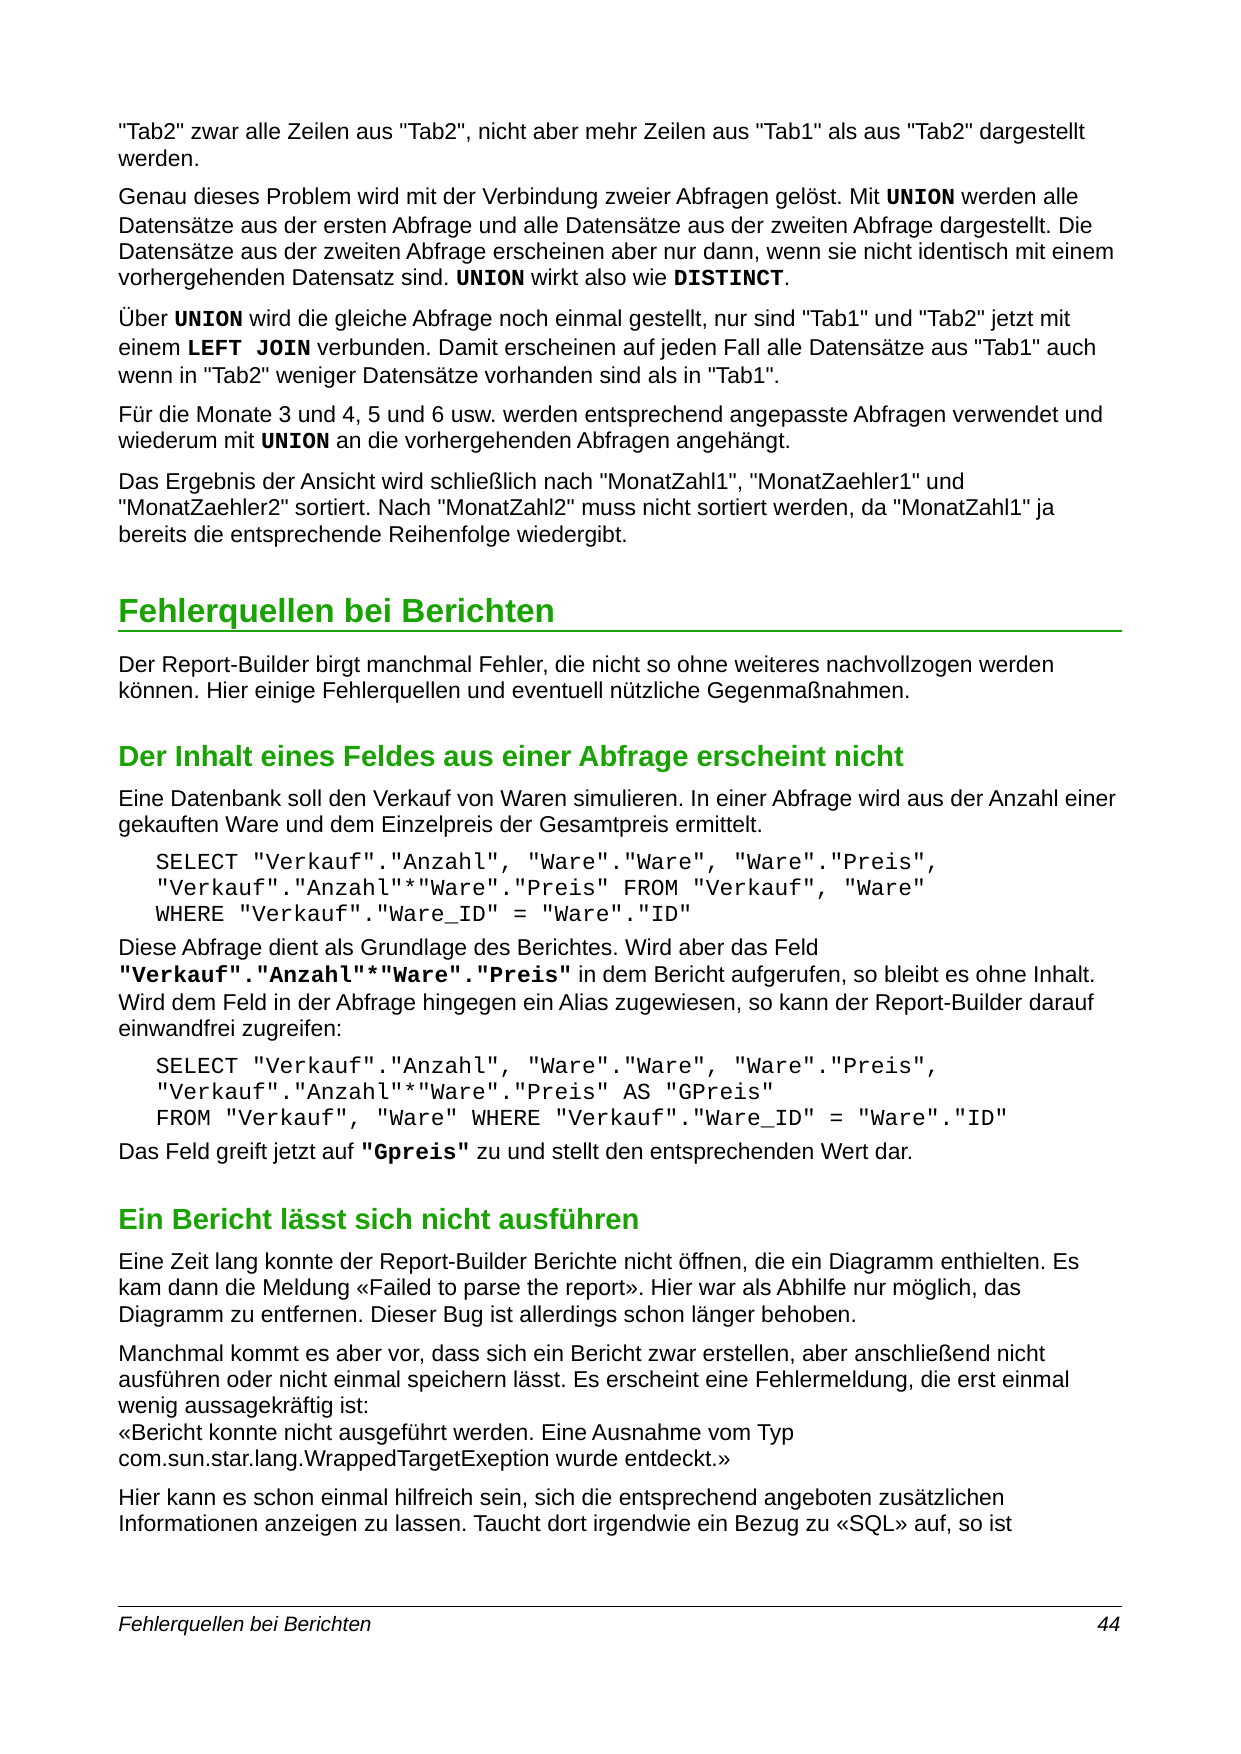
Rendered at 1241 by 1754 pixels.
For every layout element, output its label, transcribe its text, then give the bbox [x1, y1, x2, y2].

subtitle Der Inhalt eines Feldes aus einer Abfrage erscheint nicht [118, 739, 1122, 772]
text Das Ergebnis der Ansicht wird schließlich nach "MonatZahl1", "MonatZaehler1" und "MonatZaehler2" sortiert. Nach "MonatZahl2" muss nicht sortiert werden, da "MonatZahl1" ja bereits die entsprechende Reihenfolge wiedergibt. [118, 468, 1122, 547]
text Manchmal kommt es aber vor, dass sich ein Bericht zwar erstellen, aber anschließend nicht ausführen oder nicht einmal speichern lässt. Es erscheint eine Fehlermeldung, die erst einmal wenig aussagekräftig ist: «Bericht konnte nicht ausgeführt werden. Eine Ausnahme vom Typ com.sun.star.lang.WrappedTargetExeption wurde entdeckt.» [118, 1339, 1122, 1471]
text Hier kann es schon einmal hilfreich sein, sich die entsprechend angeboten zusätzlichen Informationen anzeigen zu lassen. Taucht dort irgendwie ein Bezug zu «SQL» auf, so ist [118, 1484, 1122, 1536]
subtitle Fehlerquellen bei Berichten [118, 591, 1122, 630]
text Für die Monate 3 und 4, 5 und 6 usw. werden entsprechend angepasste Abfragen verwendet und wiederum mit UNION an die vorhergehenden Abfragen angehängt. [118, 401, 1122, 455]
text FROM "Verkauf", "Ware" WHERE "Verkauf"."Ware_ID" = "Ware"."ID" [156, 1106, 1122, 1132]
text SELECT "Verkauf"."Anzahl", "Ware"."Ware", "Ware"."Preis", "Verkauf"."Anzahl"*"Ware"."Preis" AS "GPreis" [156, 1054, 1122, 1106]
text Der Report-Builder birgt manchmal Fehler, die nicht so ohne weiteres nachvollzogen werden können. Hier einige Fehlerquellen und eventuell nützliche Gegenmaßnahmen. [118, 651, 1122, 703]
text SELECT "Verkauf"."Anzahl", "Ware"."Ware", "Ware"."Preis", "Verkauf"."Anzahl"*"Ware"."Preis" FROM "Verkauf", "Ware" [156, 850, 1122, 902]
text "Tab2" zwar alle Zeilen aus "Tab2", nicht aber mehr Zeilen aus "Tab1" als aus "Tab2" dargestellt werden. [118, 118, 1122, 171]
text Über UNION wird die gleiche Abfrage noch einmal gestellt, nur sind "Tab1" und "Tab2" jetzt mit einem LEFT JOIN verbunden. Damit erscheinen auf jeden Fall alle Datensätze aus "Tab1" auch wenn in "Tab2" weniger Datensätze vorhanden sind als in "Tab1". [118, 305, 1122, 388]
subtitle Ein Bericht lässt sich nicht ausführen [118, 1202, 1122, 1236]
text Eine Zeit lang konnte der Report-Builder Berichte nicht öffnen, die ein Diagramm enthielten. Es kam dann die Meldung «Failed to parse the report». Hier war als Abhilfe nur möglich, das Diagramm zu entfernen. Dieser Bug ist allerdings schon länger behoben. [118, 1248, 1122, 1327]
text WHERE "Verkauf"."Ware_ID" = "Ware"."ID" [156, 902, 1122, 928]
text Genau dieses Problem wird mit der Verbindung zweier Abfragen gelöst. Mit UNION werden alle Datensätze aus der ersten Abfrage und alle Datensätze aus der zweiten Abfrage dargestellt. Die Datensätze aus der zweiten Abfrage erscheinen aber nur dann, wenn sie nicht identisch mit einem vorhergehenden Datensatz sind. UNION wirkt also wie DISTINCT. [118, 183, 1122, 293]
text Diese Abfrage dient als Grundlage des Berichtes. Wird aber das Feld "Verkauf"."Anzahl"*"Ware"."Preis" in dem Bericht aufgerufen, so bleibt es ohne Inhalt. Wird dem Feld in der Abfrage hingegen ein Alias zugewiesen, so kann der Report-Builder darauf einwandfrei zugreifen: [118, 934, 1122, 1042]
text Das Feld greift jetzt auf "Gpreis" zu und stellt den entsprechenden Wert dar. [118, 1138, 1122, 1166]
text Eine Datenbank soll den Verkauf von Waren simulieren. In einer Abfrage wird aus der Anzahl einer gekauften Ware und dem Einzelpreis der Gesamtpreis ermittelt. [118, 785, 1122, 838]
